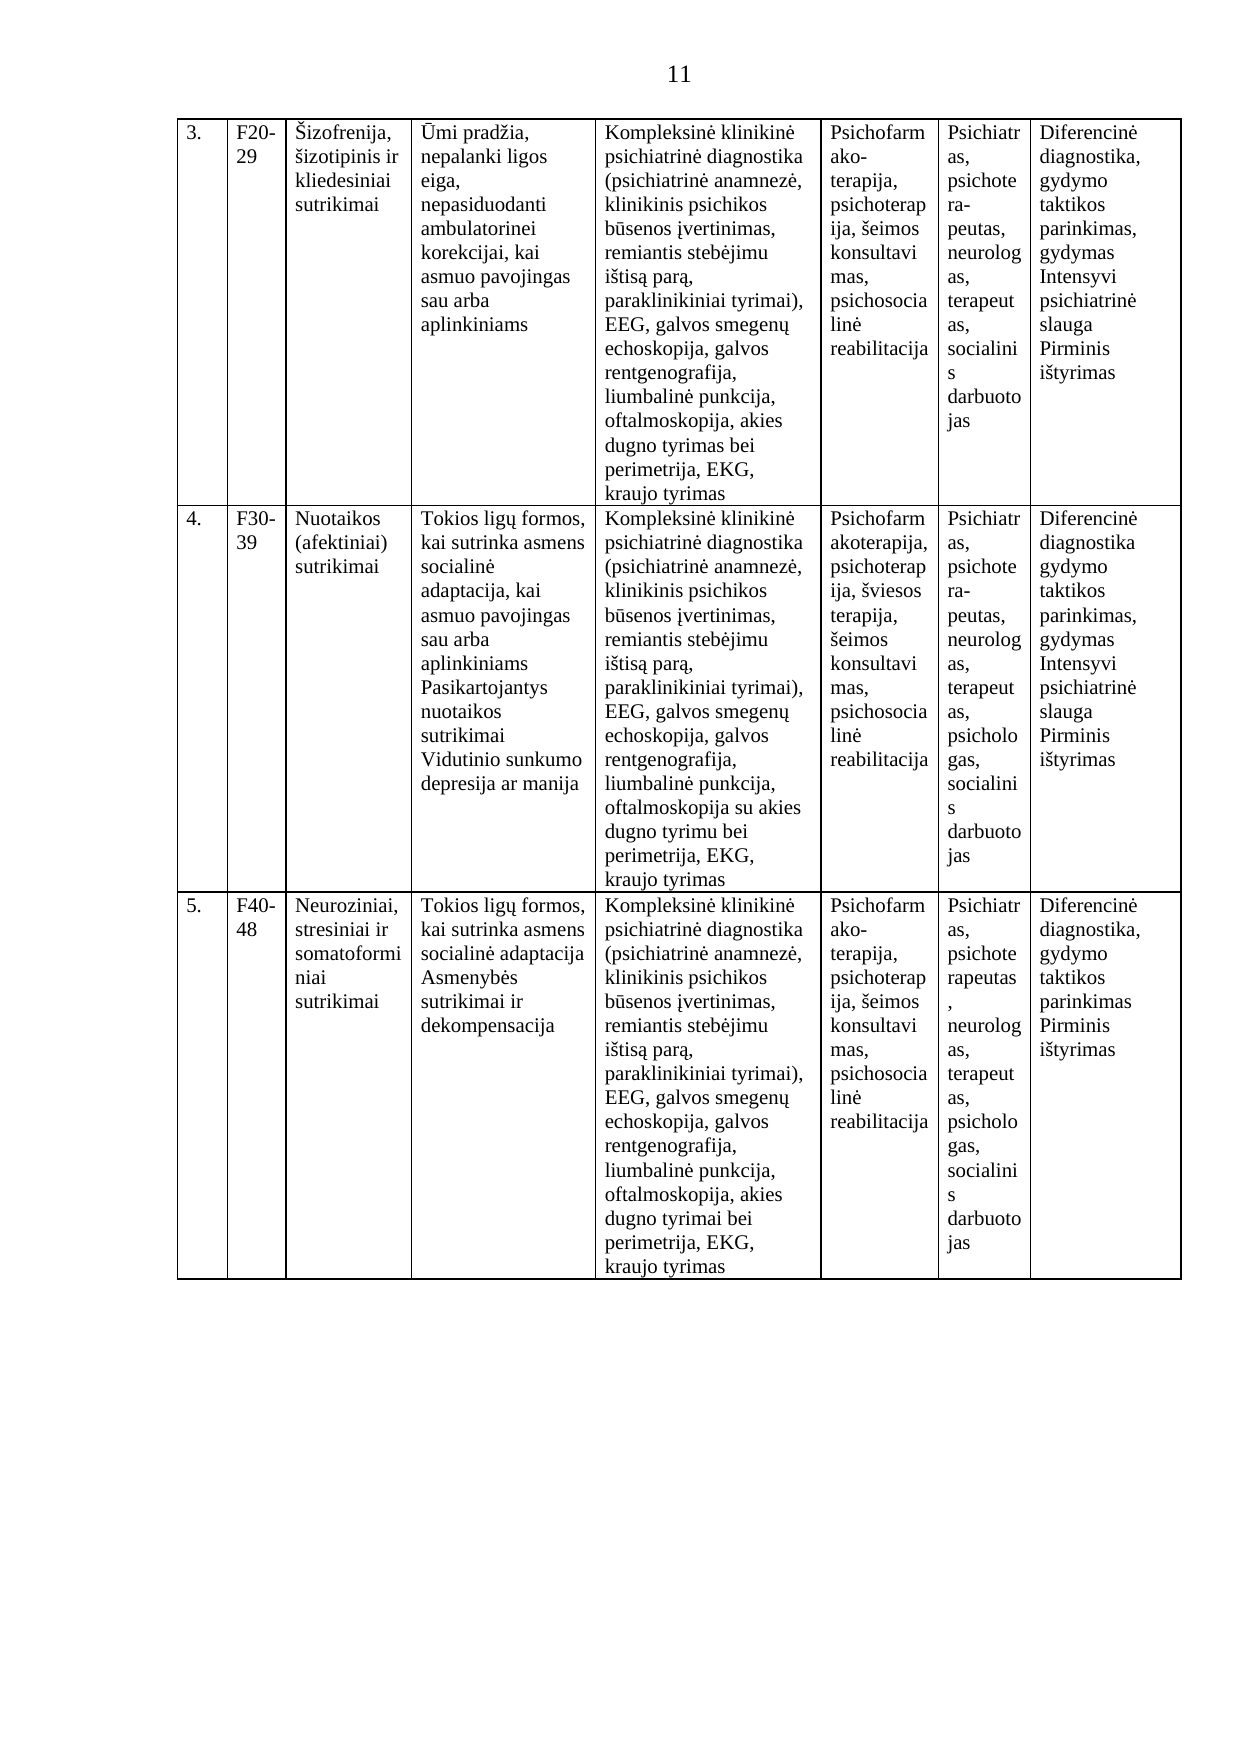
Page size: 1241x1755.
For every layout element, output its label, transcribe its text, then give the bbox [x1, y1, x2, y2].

table_cell Šizofrenija, šizotipinis ir kliedesiniai sutrikimai [287, 120, 411, 505]
table_cell 4. [178, 506, 227, 891]
table_cell Tokios ligų formos, kai sutrinka asmens socialinė adaptacija Asmenybės sutrikimai ir dekompensacija [412, 893, 595, 1278]
table_cell Diferencinė diagnostika gydymo taktikos parinkimas, gydymas Intensyvi psichiatrinė slauga Pirminis ištyrimas [1031, 506, 1180, 891]
table_cell Psichofarmakoterapija, psichoterapija, šviesos terapija, šeimos konsultavimas, psichosocialinė reabilitacija [822, 506, 938, 891]
table_cell Neuroziniai, stresiniai ir somatoforminiai sutrikimai [287, 893, 411, 1278]
table_cell Kompleksinė klinikinė psichiatrinė diagnostika (psichiatrinė anamnezė, klinikinis psichikos būsenos įvertinimas, remiantis stebėjimu ištisą parą, paraklinikiniai tyrimai), EEG, galvos smegenų echoskopija, galvos rentgenografija, liumbalinė punkcija, oftalmoskopija, akies dugno tyrimai bei perimetrija, EKG, kraujo tyrimas [596, 893, 820, 1278]
table_cell Nuotaikos (afektiniai) sutrikimai [287, 506, 411, 891]
table_cell Diferencinė diagnostika, gydymo taktikos parinkimas Pirminis ištyrimas [1031, 893, 1180, 1278]
table_cell F30-39 [228, 506, 285, 891]
table_cell F40-48 [228, 893, 285, 1278]
table_cell Kompleksinė klinikinė psichiatrinė diagnostika (psichiatrinė anamnezė, klinikinis psichikos būsenos įvertinimas, remiantis stebėjimu ištisą parą, paraklinikiniai tyrimai), EEG, galvos smegenų echoskopija, galvos rentgenografija, liumbalinė punkcija, oftalmoskopija, akies dugno tyrimas bei perimetrija, EKG, kraujo tyrimas [596, 120, 820, 505]
table_cell 5. [178, 893, 227, 1278]
table_cell Psichiatras, psichoterapeutas, neurologas, terapeutas, psichologas, socialinis darbuotojas [939, 893, 1030, 1278]
table_cell Tokios ligų formos, kai sutrinka asmens socialinė adaptacija, kai asmuo pavojingas sau arba aplinkiniams Pasikartojantys nuotaikos sutrikimai Vidutinio sunkumo depresija ar manija [412, 506, 595, 891]
table_cell Psichiatras, psichotera-peutas, neurologas, terapeutas, psichologas, socialinis darbuotojas [939, 506, 1030, 891]
table_cell Kompleksinė klinikinė psichiatrinė diagnostika (psichiatrinė anamnezė, klinikinis psichikos būsenos įvertinimas, remiantis stebėjimu ištisą parą, paraklinikiniai tyrimai), EEG, galvos smegenų echoskopija, galvos rentgenografija, liumbalinė punkcija, oftalmoskopija su akies dugno tyrimu bei perimetrija, EKG, kraujo tyrimas [596, 506, 820, 891]
table_cell Diferencinė diagnostika, gydymo taktikos parinkimas, gydymas Intensyvi psichiatrinė slauga Pirminis ištyrimas [1031, 120, 1180, 505]
table_cell Ūmi pradžia, nepalanki ligos eiga, nepasiduodanti ambulatorinei korekcijai, kai asmuo pavojingas sau arba aplinkiniams [412, 120, 595, 505]
table_cell 3. [178, 120, 227, 505]
table_cell Psichiatras, psichotera-peutas, neurologas, terapeutas, socialinis darbuotojas [939, 120, 1030, 505]
table_cell Psichofarmako-terapija, psichoterapija, šeimos konsultavimas, psichosocialinė reabilitacija [822, 120, 938, 505]
table_cell F20-29 [228, 120, 285, 505]
table_cell Psichofarmako-terapija, psichoterapija, šeimos konsultavimas, psichosocialinė reabilitacija [822, 893, 938, 1278]
